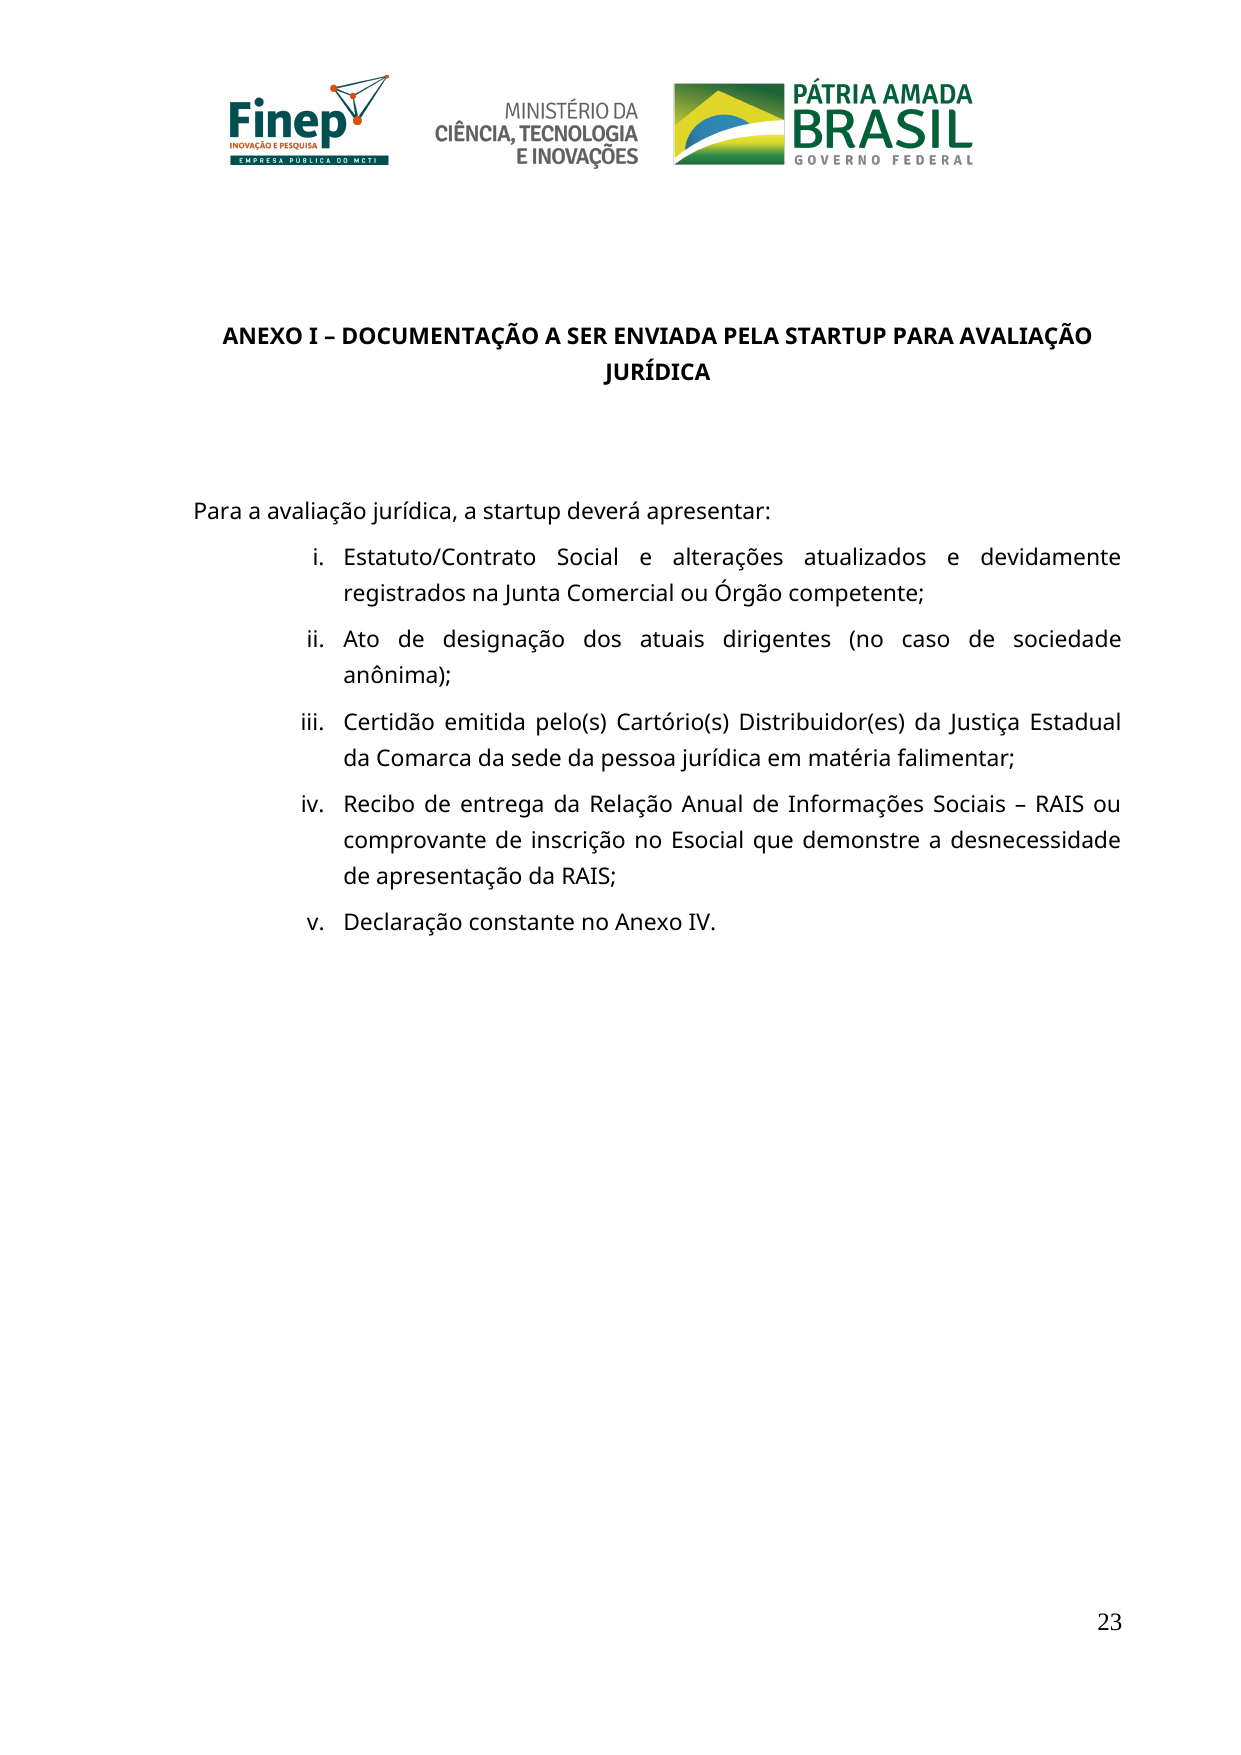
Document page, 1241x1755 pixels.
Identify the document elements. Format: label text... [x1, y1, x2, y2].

list ANEXO I – DOCUMENTAÇÃO A SER ENVIADA PELA STARTUP PARA AVALIAÇÃO JURÍDICA [193, 320, 1122, 387]
list Declaração constante no Anexo IV. [324, 906, 1122, 937]
list Estatuto/Contrato Social e alterações atualizados e devidamente registrados na Junta Comercial ou Órgão competente; [324, 541, 1122, 608]
list Para a avaliação jurídica, a startup deverá apresentar: [193, 495, 1122, 526]
list Recibo de entrega da Relação Anual de Informações Sociais – RAIS ou comprovante de inscrição no Esocial que demonstre a desnecessidade de apresentação da RAIS; [324, 788, 1122, 891]
list Ato de designação dos atuais dirigentes (no caso de sociedade anônima); [324, 623, 1122, 691]
list Certidão emitida pelo(s) Cartório(s) Distribuidor(es) da Justiça Estadual da Comarca da sede da pessoa jurídica em matéria falimentar; [324, 706, 1122, 773]
